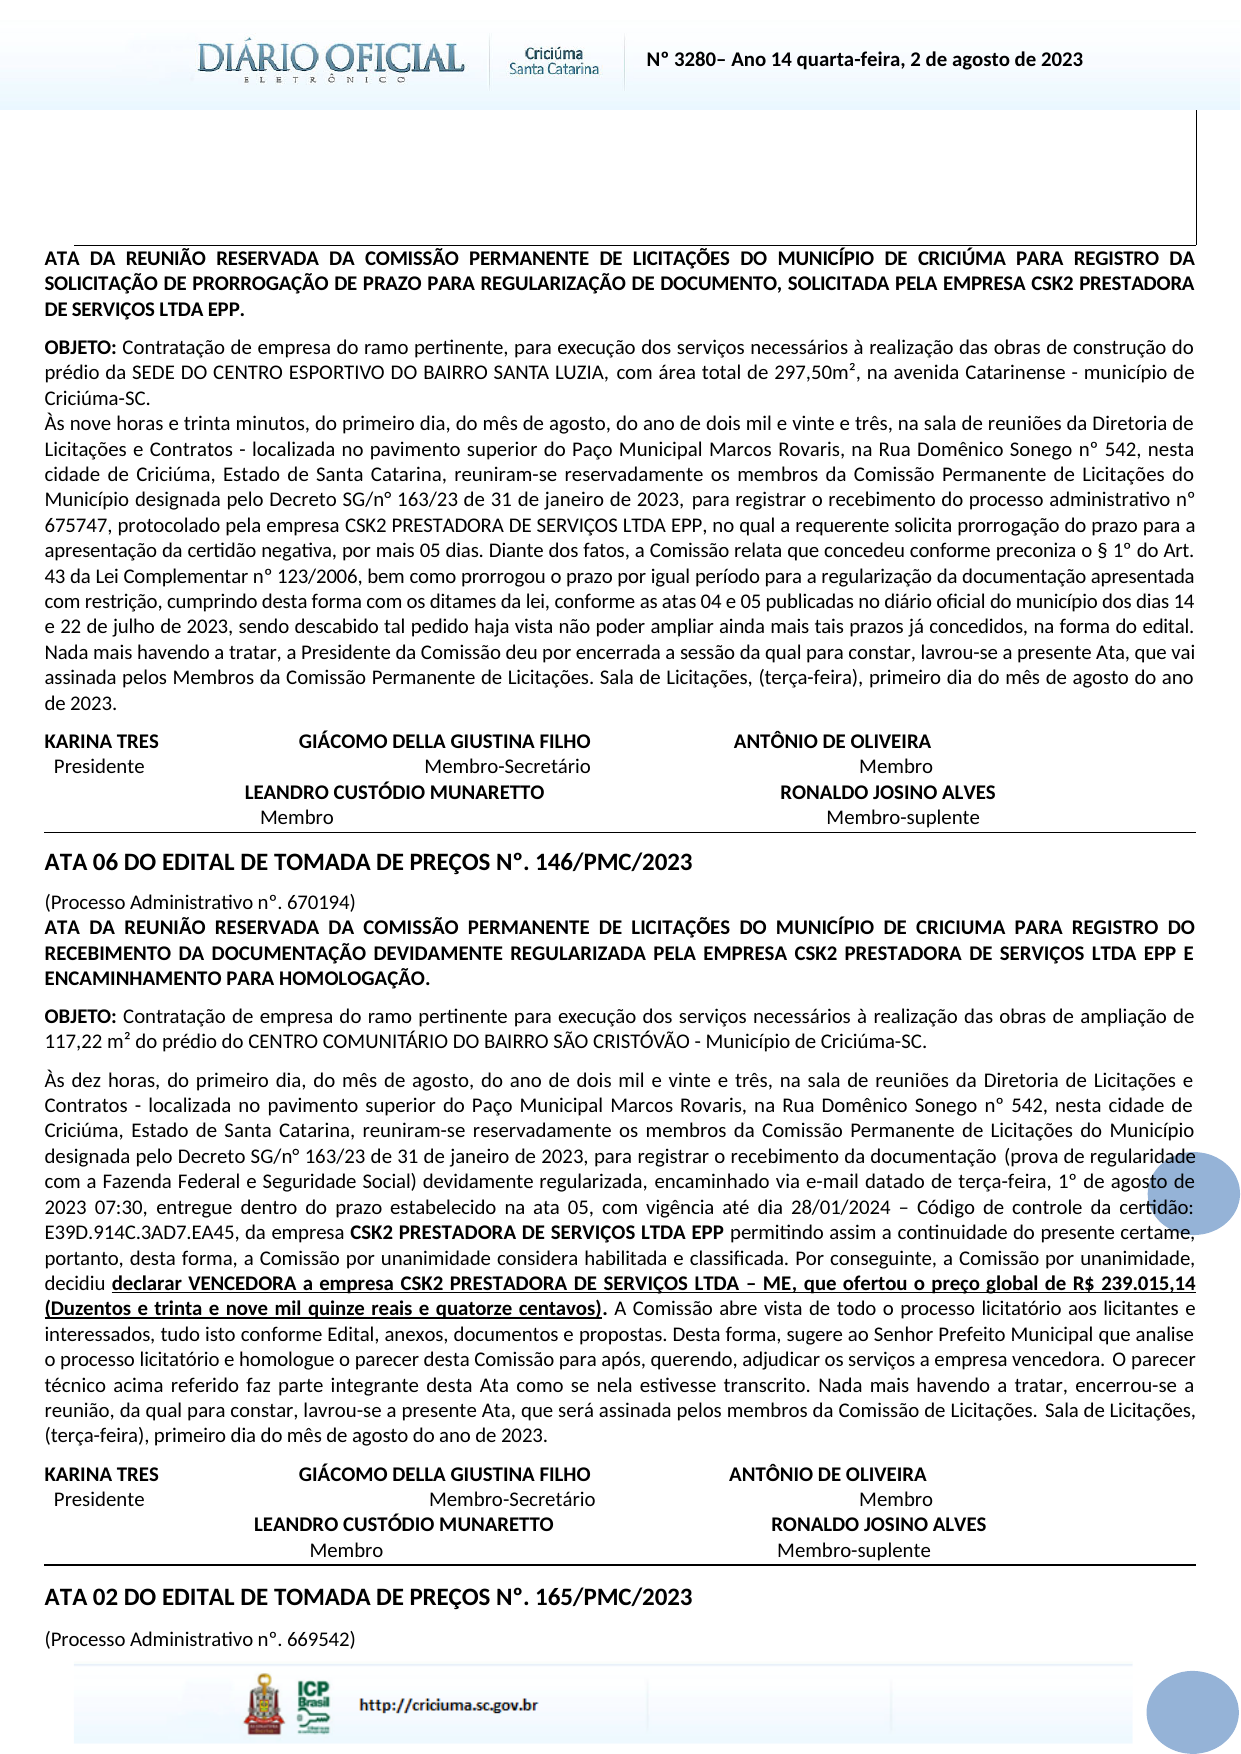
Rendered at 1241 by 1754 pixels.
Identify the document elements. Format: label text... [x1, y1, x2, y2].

text ATA DA REUNIÃO RESERVADA DA COMISSÃO PERMANENTE DE LICITAÇÕES DO MUNICÍPIO DE CRICIUMA PARA REGISTRO DO RECEBIMENTO DA DOCUMENTAÇÃO DEVIDAMENTE REGULARIZADA PELA EMPRESA CSK2 PRESTADORA DE SERVIÇOS LTDA EPP E ENCAMINHAMENTO PARA HOMOLOGAÇÃO. [44, 914, 1196, 991]
text (Processo Administrativo nº. 670194) [44, 889, 1196, 914]
text LEANDRO CUSTÓDIO MUNARETTO RONALDO JOSINO ALVES [44, 1512, 1196, 1537]
text KARINA TRES GIÁCOMO DELLA GIUSTINA FILHO ANTÔNIO DE OLIVEIRA [44, 1461, 1196, 1486]
text OBJETO: Contratação de empresa do ramo pertinente para execução dos serviços necessários à realização das obras de ampliação de 117,22 m² do prédio do CENTRO COMUNITÁRIO DO BAIRRO SÃO CRISTÓVÃO - Município de Criciúma-SC. [44, 1003, 1196, 1054]
text ATA DA REUNIÃO RESERVADA DA COMISSÃO PERMANENTE DE LICITAÇÕES DO MUNICÍPIO DE CRICIÚMA PARA REGISTRO DA SOLICITAÇÃO DE PRORROGAÇÃO DE PRAZO PARA REGULARIZAÇÃO DE DOCUMENTO, SOLICITADA PELA EMPRESA CSK2 PRESTADORA DE SERVIÇOS LTDA EPP. [44, 245, 1196, 321]
text Às nove horas e trinta minutos, do primeiro dia, do mês de agosto, do ano de dois mil e vinte e três, na sala de reuniões da Diretoria de Licitações e Contratos - localizada no pavimento superior do Paço Municipal Marcos Rovaris, na Rua Domênico Sonego nº 542, nesta cidade de Criciúma, Estado de Santa Catarina, reuniram-se reservadamente os membros da Comissão Permanente de Licitações do Município designada pelo Decreto SG/n° 163/23 de 31 de janeiro de 2023, para registrar o recebimento do processo administrativo nº 675747, protocolado pela empresa CSK2 PRESTADORA DE SERVIÇOS LTDA EPP, no qual a requerente solicita prorrogação do prazo para a apresentação da certidão negativa, por mais 05 dias. Diante dos fatos, a Comissão relata que concedeu conforme preconiza o § 1º do Art. 43 da Lei Complementar nº 123/2006, bem como prorrogou o prazo por igual período para a regularização da documentação apresentada com restrição, cumprindo desta forma com os ditames da lei, conforme as atas 04 e 05 publicadas no diário oficial do município dos dias 14 e 22 de julho de 2023, sendo descabido tal pedido haja vista não poder ampliar ainda mais tais prazos já concedidos, na forma do edital. Nada mais havendo a tratar, a Presidente da Comissão deu por encerrada a sessão da qual para constar, lavrou-se a presente Ata, que vai assinada pelos Membros da Comissão Permanente de Licitações. Sala de Licitações, (terça-feira), primeiro dia do mês de agosto do ano de 2023. [44, 410, 1196, 715]
text Presidente Membro-Secretário Membro [44, 753, 1196, 779]
text LEANDRO CUSTÓDIO MUNARETTO RONALDO JOSINO ALVES [44, 779, 1196, 804]
text (Processo Administrativo nº. 669542) [44, 1627, 1196, 1652]
text ATA 02 DO EDITAL DE TOMADA DE PREÇOS Nº. 165/PMC/2023 [44, 1581, 1196, 1611]
text OBJETO: Contratação de empresa do ramo pertinente, para execução dos serviços necessários à realização das obras de construção do prédio da SEDE DO CENTRO ESPORTIVO DO BAIRRO SANTA LUZIA, com área total de 297,50m², na avenida Catarinense - município de Criciúma-SC. [44, 334, 1196, 410]
text Membro Membro-suplente [44, 1537, 1196, 1564]
text Membro Membro-suplente [44, 804, 1196, 832]
text Presidente Membro-Secretário Membro [44, 1486, 1196, 1512]
text Às dez horas, do primeiro dia, do mês de agosto, do ano de dois mil e vinte e três, na sala de reuniões da Diretoria de Licitações e Contratos - localizada no pavimento superior do Paço Municipal Marcos Rovaris, na Rua Domênico Sonego nº 542, nesta cidade de Criciúma, Estado de Santa Catarina, reuniram-se reservadamente os membros da Comissão Permanente de Licitações do Município designada pelo Decreto SG/n° 163/23 de 31 de janeiro de 2023, para registrar o recebimento da documentação (prova de regularidade com a Fazenda Federal e Seguridade Social) devidamente regularizada, encaminhado via e-mail datado de terça-feira, 1º de agosto de 2023 07:30, entregue dentro do prazo estabelecido na ata 05, com vigência até dia 28/01/2024 – Código de controle da certidão: E39D.914C.3AD7.EA45, da empresa CSK2 PRESTADORA DE SERVIÇOS LTDA EPP permitindo assim a continuidade do presente certame, portanto, desta forma, a Comissão por unanimidade considera habilitada e classificada. Por conseguinte, a Comissão por unanimidade, decidiu declarar VENCEDORA a empresa CSK2 PRESTADORA DE SERVIÇOS LTDA – ME, que ofertou o preço global de R$ 239.015,14 (Duzentos e trinta e nove mil quinze reais e quatorze centavos). A Comissão abre vista de todo o processo licitatório aos licitantes e interessados, tudo isto conforme Edital, anexos, documentos e propostas. Desta forma, sugere ao Senhor Prefeito Municipal que analise o processo licitatório e homologue o parecer desta Comissão para após, querendo, adjudicar os serviços a empresa vencedora. O parecer técnico acima referido faz parte integrante desta Ata como se nela estivesse transcrito. Nada mais havendo a tratar, encerrou-se a reunião, da qual para constar, lavrou-se a presente Ata, que será assinada pelos membros da Comissão de Licitações. Sala de Licitações, (terça-feira), primeiro dia do mês de agosto do ano de 2023. [44, 1067, 1196, 1448]
text KARINA TRES GIÁCOMO DELLA GIUSTINA FILHO ANTÔNIO DE OLIVEIRA [44, 728, 1196, 753]
text ATA 06 DO EDITAL DE TOMADA DE PREÇOS Nº. 146/PMC/2023 [44, 846, 1196, 876]
